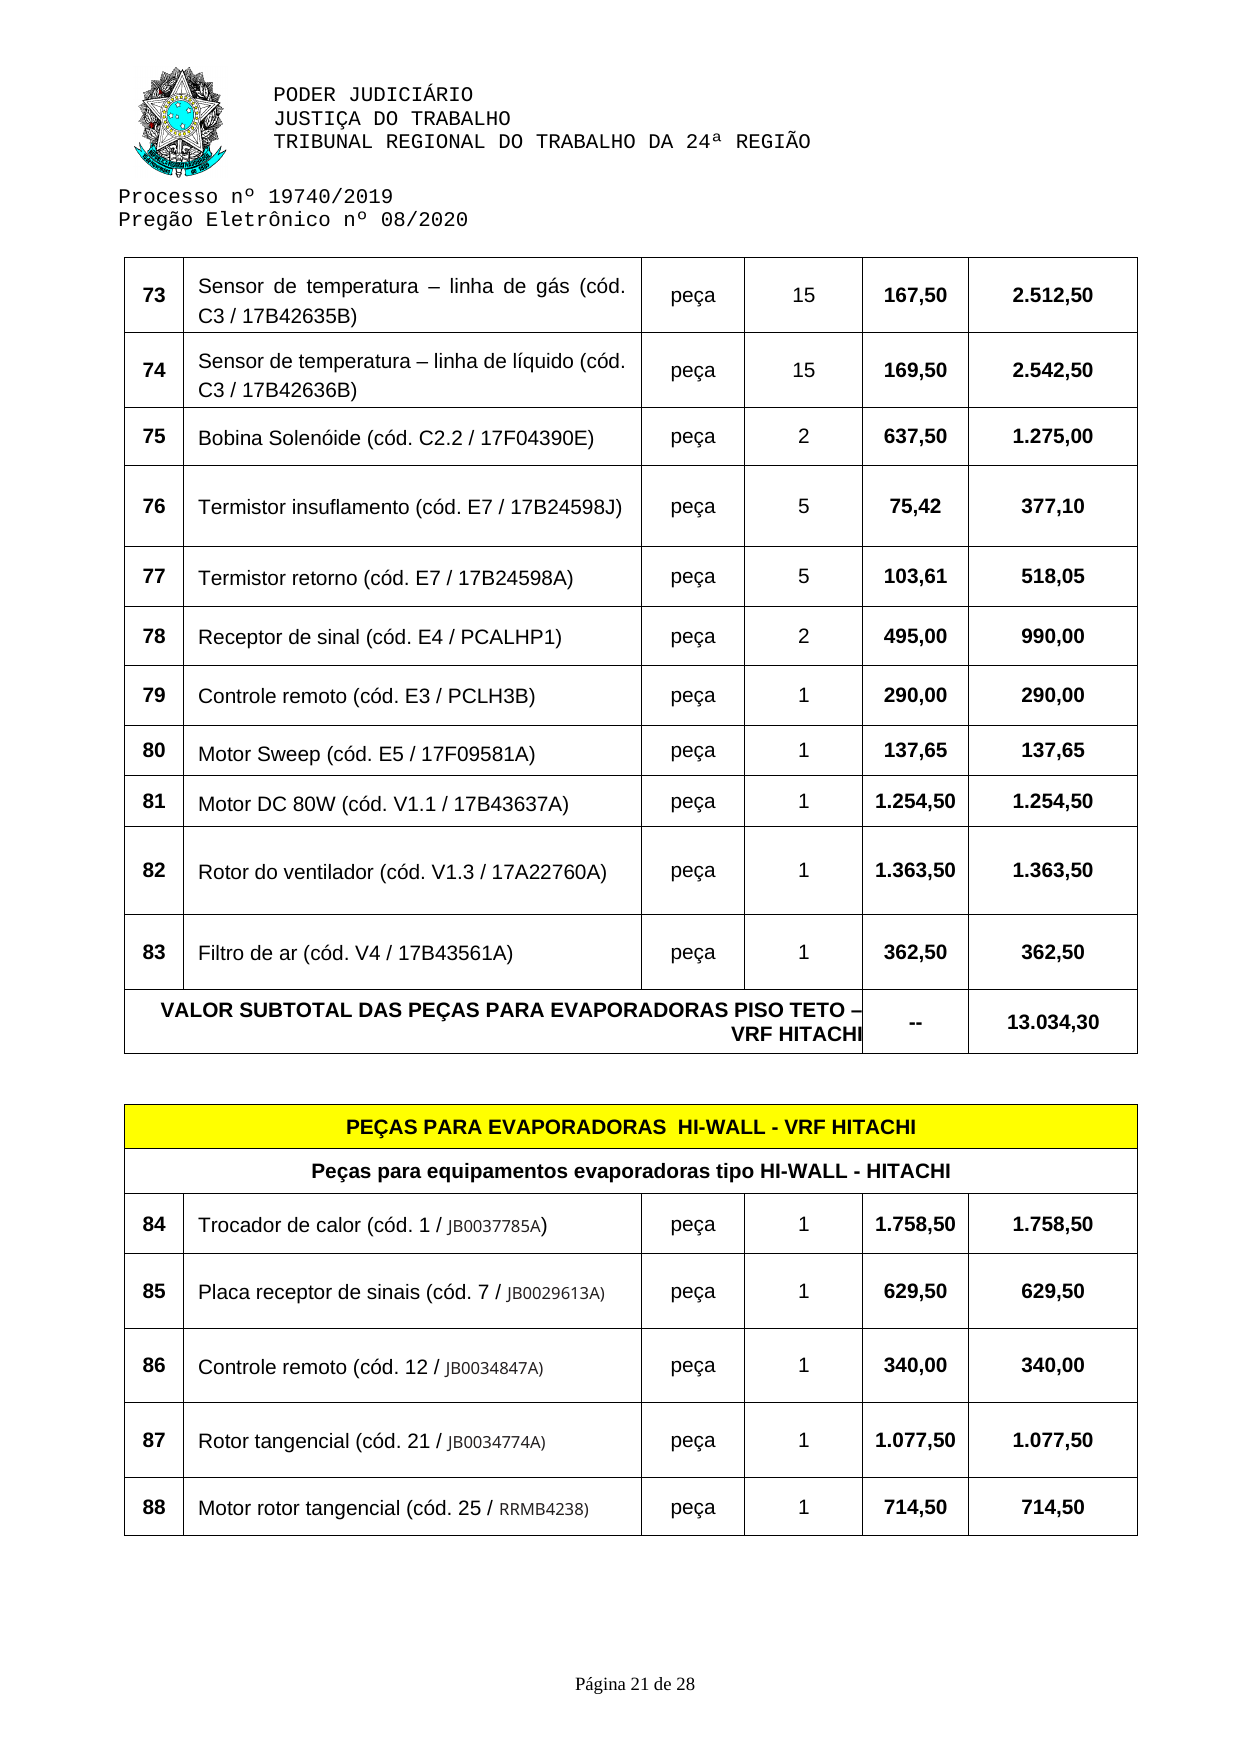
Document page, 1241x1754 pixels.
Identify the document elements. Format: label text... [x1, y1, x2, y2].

table_cell 84 [125, 1194, 183, 1253]
table_cell 15 [745, 258, 862, 332]
table_cell 2 [745, 607, 862, 664]
table_cell 13.034,30 [969, 990, 1137, 1053]
table_cell 714,50 [969, 1478, 1137, 1535]
table_cell -- [863, 990, 968, 1053]
table_cell 1.363,50 [863, 827, 968, 914]
table_cell 76 [125, 466, 183, 546]
table_cell 88 [125, 1478, 183, 1535]
table_cell 1.363,50 [969, 827, 1137, 914]
table_cell VALOR SUBTOTAL DAS PEÇAS PARA EVAPORADORAS PISO TETO – VRF HITACHI [125, 990, 862, 1053]
table_cell Rotor tangencial (cód. 21 / JB0034774A) [184, 1403, 641, 1477]
table_cell 1.275,00 [969, 408, 1137, 465]
table_cell 74 [125, 333, 183, 407]
table_cell 75,42 [863, 466, 968, 546]
table_cell Termistor insuflamento (cód. E7 / 17B24598J) [184, 466, 641, 546]
table_cell 2.512,50 [969, 258, 1137, 332]
table_cell 495,00 [863, 607, 968, 664]
table_cell 83 [125, 915, 183, 989]
table_cell peça [642, 1403, 744, 1477]
table_cell 80 [125, 726, 183, 775]
table_cell 1.077,50 [969, 1403, 1137, 1477]
table_cell 1.758,50 [863, 1194, 968, 1253]
table_cell 377,10 [969, 466, 1137, 546]
table_cell 82 [125, 827, 183, 914]
table_cell Motor DC 80W (cód. V1.1 / 17B43637A) [184, 776, 641, 826]
table_cell Sensor de temperatura – linha de líquido (cód. C3 / 17B42636B) [184, 333, 641, 407]
table_cell 1 [745, 1329, 862, 1402]
table_cell Motor Sweep (cód. E5 / 17F09581A) [184, 726, 641, 775]
table_cell 167,50 [863, 258, 968, 332]
table_cell 1 [745, 726, 862, 775]
table_cell peça [642, 1329, 744, 1402]
table_cell 1.758,50 [969, 1194, 1137, 1253]
table_cell 990,00 [969, 607, 1137, 664]
table_cell 79 [125, 666, 183, 724]
table_cell peça [642, 466, 744, 546]
table_cell Controle remoto (cód. E3 / PCLH3B) [184, 666, 641, 724]
table_cell peça [642, 408, 744, 465]
table_cell 1.254,50 [863, 776, 968, 826]
table_cell 2.542,50 [969, 333, 1137, 407]
table_cell 2 [745, 408, 862, 465]
picture [133, 66, 228, 178]
table_cell 1 [745, 1403, 862, 1477]
table_cell 5 [745, 547, 862, 606]
table_cell 1.254,50 [969, 776, 1137, 826]
table_cell 86 [125, 1329, 183, 1402]
table_cell Controle remoto (cód. 12 / JB0034847A) [184, 1329, 641, 1402]
table_cell 1 [745, 827, 862, 914]
table_cell 78 [125, 607, 183, 664]
table_cell peça [642, 666, 744, 724]
table_cell 629,50 [863, 1254, 968, 1327]
table_cell Rotor do ventilador (cód. V1.3 / 17A22760A) [184, 827, 641, 914]
table_cell peça [642, 726, 744, 775]
table_cell 103,61 [863, 547, 968, 606]
table_cell 5 [745, 466, 862, 546]
table_cell Receptor de sinal (cód. E4 / PCALHP1) [184, 607, 641, 664]
table_cell 81 [125, 776, 183, 826]
table_cell peça [642, 827, 744, 914]
table_cell 137,65 [969, 726, 1137, 775]
table_cell 290,00 [969, 666, 1137, 724]
table_cell 340,00 [969, 1329, 1137, 1402]
table_cell 1 [745, 1254, 862, 1327]
table_cell peça [642, 915, 744, 989]
table_cell 1.077,50 [863, 1403, 968, 1477]
table_cell 290,00 [863, 666, 968, 724]
table_cell 87 [125, 1403, 183, 1477]
table_cell Trocador de calor (cód. 1 / JB0037785A) [184, 1194, 641, 1253]
table_cell Termistor retorno (cód. E7 / 17B24598A) [184, 547, 641, 606]
table_cell peça [642, 1254, 744, 1327]
table_cell 1 [745, 776, 862, 826]
table_cell peça [642, 1478, 744, 1535]
table_cell 1 [745, 915, 862, 989]
table_cell 137,65 [863, 726, 968, 775]
table_cell Filtro de ar (cód. V4 / 17B43561A) [184, 915, 641, 989]
table_cell 714,50 [863, 1478, 968, 1535]
table_cell 85 [125, 1254, 183, 1327]
table_cell peça [642, 258, 744, 332]
table_header PEÇAS PARA EVAPORADORAS HI-WALL - VRF HITACHI [125, 1105, 1137, 1148]
table_cell 73 [125, 258, 183, 332]
table_cell 362,50 [969, 915, 1137, 989]
table_cell 637,50 [863, 408, 968, 465]
table_cell 1 [745, 1478, 862, 1535]
table_cell Peças para equipamentos evaporadoras tipo HI-WALL - HITACHI [125, 1149, 1137, 1193]
table_cell peça [642, 607, 744, 664]
table_cell peça [642, 333, 744, 407]
table_cell 169,50 [863, 333, 968, 407]
table_cell 362,50 [863, 915, 968, 989]
table_cell peça [642, 1194, 744, 1253]
table_cell 77 [125, 547, 183, 606]
table_cell 1 [745, 666, 862, 724]
table_cell 629,50 [969, 1254, 1137, 1327]
table_cell 15 [745, 333, 862, 407]
table_cell 518,05 [969, 547, 1137, 606]
table_cell Motor rotor tangencial (cód. 25 / RRMB4238) [184, 1478, 641, 1535]
table_cell Placa receptor de sinais (cód. 7 / JB0029613A) [184, 1254, 641, 1327]
table_cell peça [642, 547, 744, 606]
table_cell Sensor de temperatura – linha de gás (cód. C3 / 17B42635B) [184, 258, 641, 332]
table_cell 340,00 [863, 1329, 968, 1402]
table_cell 1 [745, 1194, 862, 1253]
table_cell peça [642, 776, 744, 826]
table_cell Bobina Solenóide (cód. C2.2 / 17F04390E) [184, 408, 641, 465]
table_cell 75 [125, 408, 183, 465]
